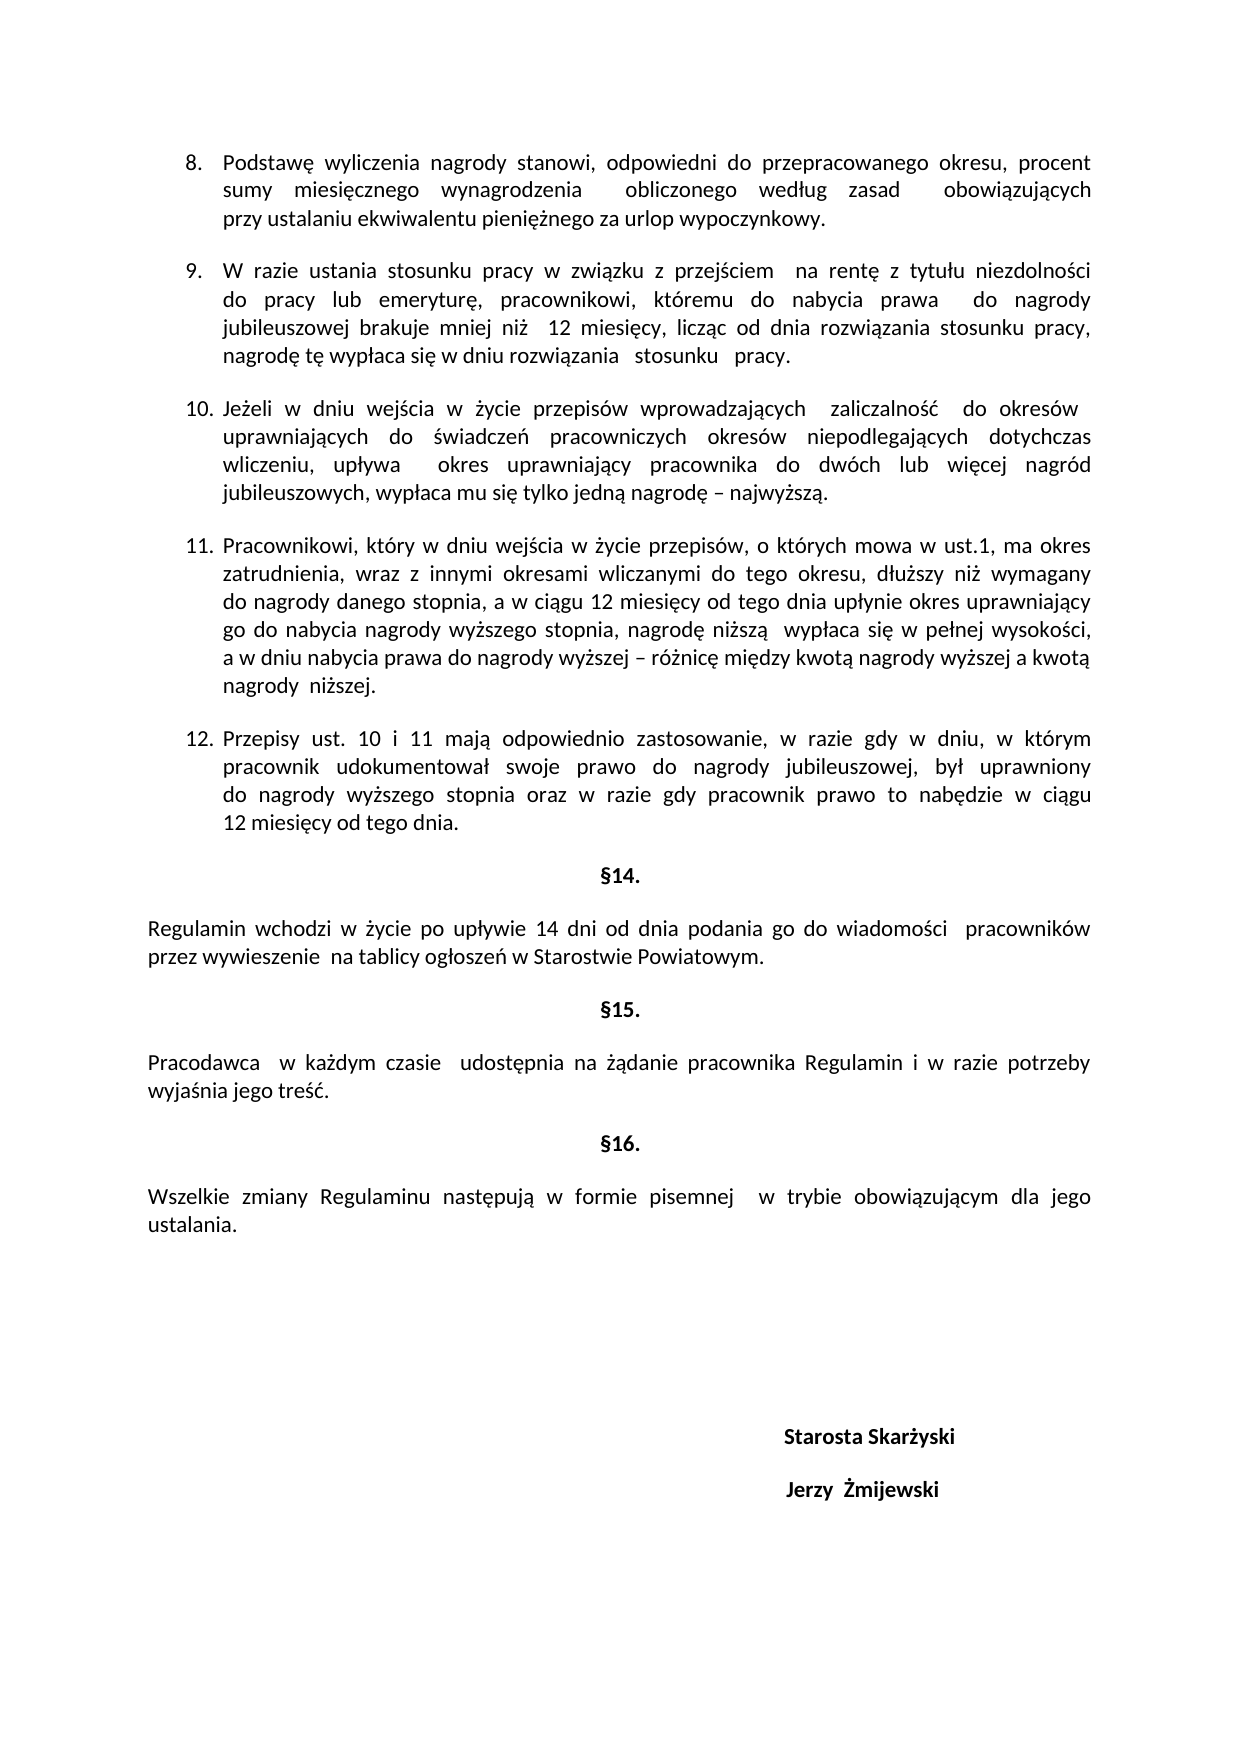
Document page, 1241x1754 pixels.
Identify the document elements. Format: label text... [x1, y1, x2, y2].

text §14. [148, 861, 1093, 889]
text §15. [148, 995, 1093, 1023]
text Starosta Skarżyski [148, 1422, 1093, 1450]
text Pracodawca w każdym czasie udostępnia na żądanie pracownika Regulamin i w razie potrzeby wyjaśnia jego treść. [148, 1048, 1093, 1104]
list Przepisy ust. 10 i 11 mają odpowiednio zastosowanie, w razie gdy w dniu, w którym pracownik udokumentował swoje prawo do nagrody jubileuszowej, był uprawniony do nagrody wyższego stopnia oraz w razie gdy pracownik prawo to nabędzie w ciągu 12 miesięcy od tego dnia. [185, 724, 1093, 836]
list Pracownikowi, który w dniu wejścia w życie przepisów, o których mowa w ust.1, ma okres zatrudnienia, wraz z innymi okresami wliczanymi do tego okresu, dłuższy niż wymagany do nagrody danego stopnia, a w ciągu 12 miesięcy od tego dnia upłynie okres uprawniający go do nabycia nagrody wyższego stopnia, nagrodę niższą wypłaca się w pełnej wysokości, a w dniu nabycia prawa do nagrody wyższej – różnicę między kwotą nagrody wyższej a kwotą nagrody niższej. [185, 531, 1093, 699]
text §16. [148, 1129, 1093, 1157]
list Podstawę wyliczenia nagrody stanowi, odpowiedni do przepracowanego okresu, procent sumy miesięcznego wynagrodzenia obliczonego według zasad obowiązujących przy ustalaniu ekwiwalentu pieniężnego za urlop wypoczynkowy. [185, 148, 1093, 232]
text Regulamin wchodzi w życie po upływie 14 dni od dnia podania go do wiadomości pracowników przez wywieszenie na tablicy ogłoszeń w Starostwie Powiatowym. [148, 914, 1093, 970]
list W razie ustania stosunku pracy w związku z przejściem na rentę z tytułu niezdolności do pracy lub emeryturę, pracownikowi, któremu do nabycia prawa do nagrody jubileuszowej brakuje mniej niż 12 miesięcy, licząc od dnia rozwiązania stosunku pracy, nagrodę tę wypłaca się w dniu rozwiązania stosunku pracy. [185, 257, 1093, 369]
text Jerzy Żmijewski [148, 1475, 1093, 1503]
list Jeżeli w dniu wejścia w życie przepisów wprowadzających zaliczalność do okresów uprawniających do świadczeń pracowniczych okresów niepodlegających dotychczas wliczeniu, upływa okres uprawniający pracownika do dwóch lub więcej nagród jubileuszowych, wypłaca mu się tylko jedną nagrodę – najwyższą. [185, 394, 1093, 506]
text Wszelkie zmiany Regulaminu następują w formie pisemnej w trybie obowiązującym dla jego ustalania. [148, 1182, 1093, 1238]
